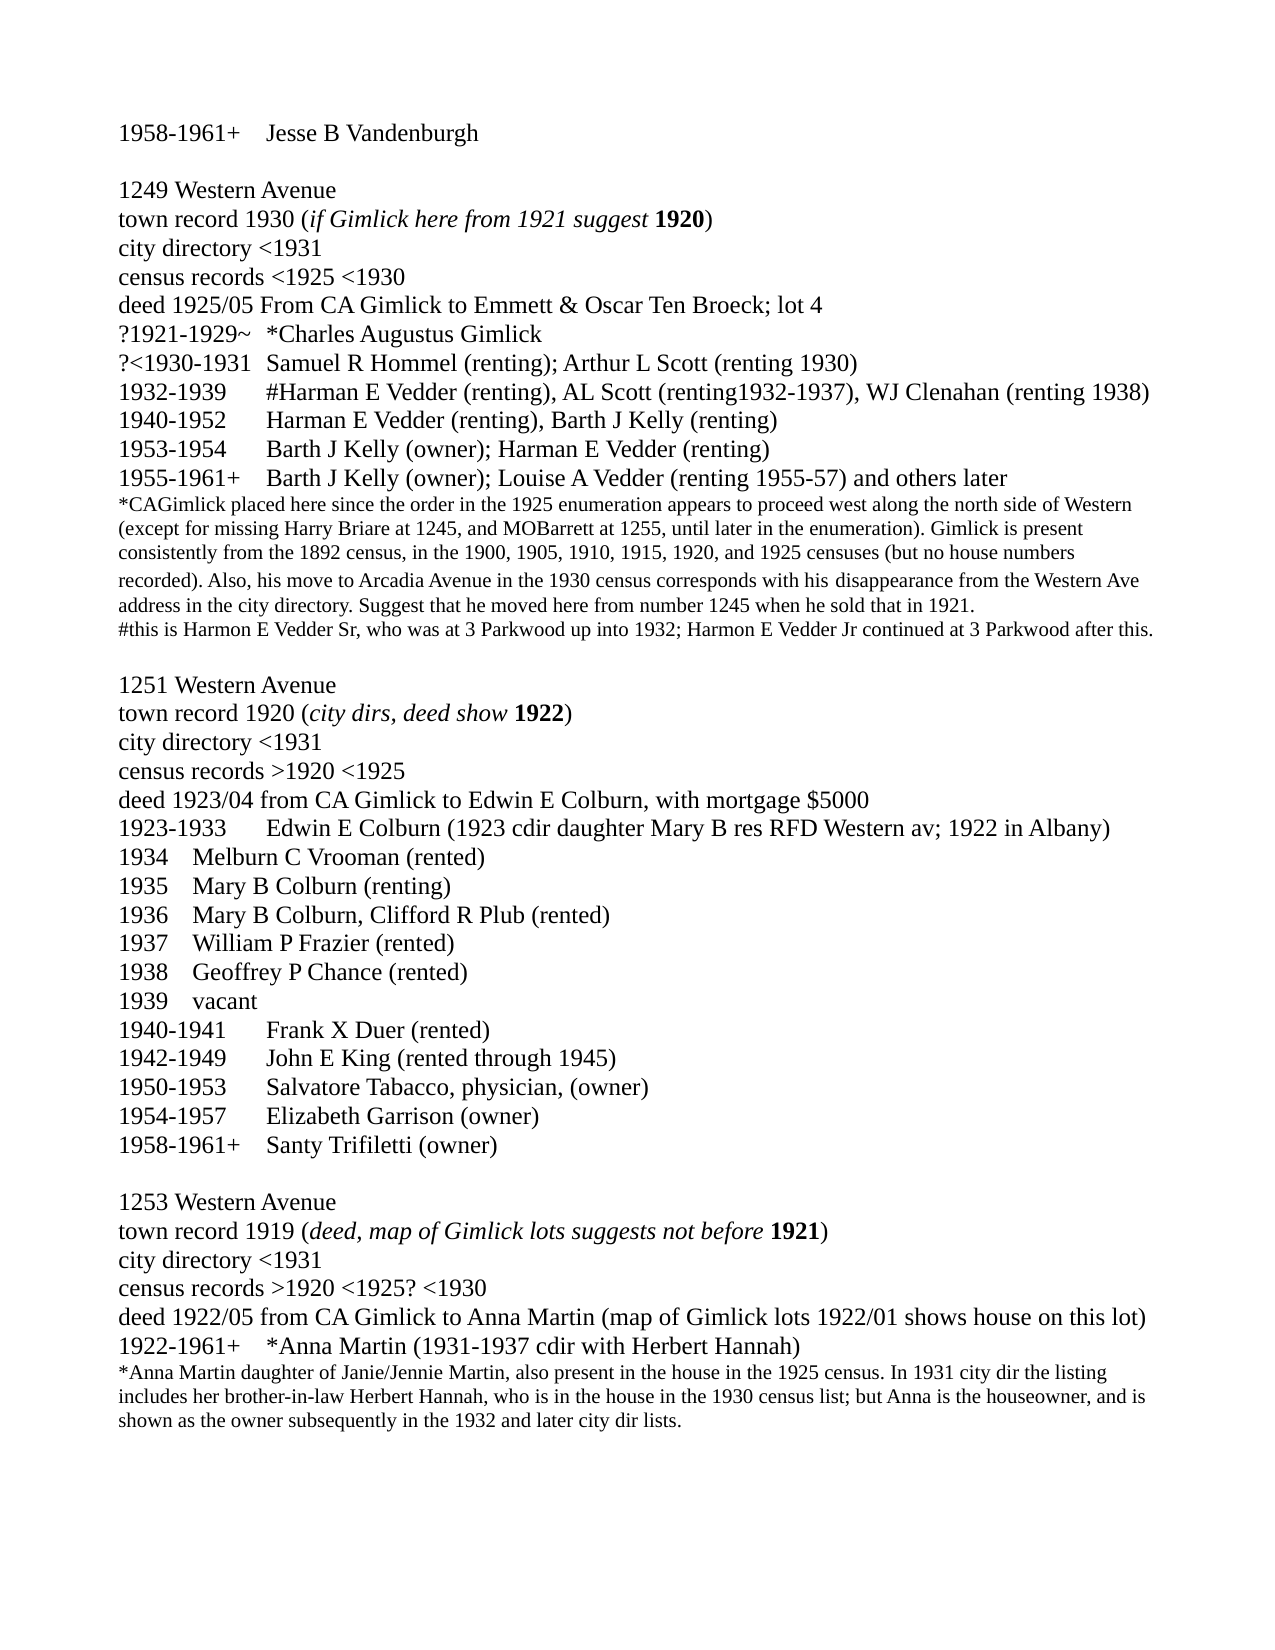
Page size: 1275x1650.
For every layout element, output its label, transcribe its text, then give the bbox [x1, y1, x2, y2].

text 1932-1939 #Harman E Vedder (renting), AL Scott (renting1932-1937), WJ Clenahan (renting 1938) [118, 377, 1157, 406]
text city directory <1931 [118, 1245, 1157, 1273]
text *CAGimlick placed here since the order in the 1925 enumeration appears to proceed west along the north side of Western (except for missing Harry Briare at 1245, and MOBarrett at 1255, until later in the enumeration). Gimlick is present consistently from the 1892 census, in the 1900, 1905, 1910, 1915, 1920, and 1925 censuses (but no house numbers recorded). Also, his move to Arcadia Avenue in the 1930 census corresponds with his disappearance from the Western Ave address in the city directory. Suggest that he moved here from number 1245 when he sold that in 1921. [118, 492, 1157, 617]
text 1958-1961+ Jesse B Vandenburgh [118, 118, 1157, 147]
text 1936 Mary B Colburn, Clifford R Plub (rented) [118, 900, 1157, 928]
text ?<1930-1931 Samuel R Hommel (renting); Arthur L Scott (renting 1930) [118, 348, 1157, 377]
text 1922-1961+ *Anna Martin (1931-1937 cdir with Herbert Hannah) [118, 1331, 1157, 1360]
text 1251 Western Avenue [118, 670, 1157, 698]
text 1950-1953 Salvatore Tabacco, physician, (owner) [118, 1072, 1157, 1101]
text 1935 Mary B Colburn (renting) [118, 871, 1157, 900]
text city directory <1931 [118, 233, 1157, 262]
text 1955-1961+ Barth J Kelly (owner); Louise A Vedder (renting 1955-57) and others later [118, 463, 1157, 492]
text 1937 William P Frazier (rented) [118, 928, 1157, 957]
text census records >1920 <1925? <1930 [118, 1273, 1157, 1302]
text 1939 vacant [118, 986, 1157, 1015]
text deed 1923/04 from CA Gimlick to Edwin E Colburn, with mortgage $5000 [118, 785, 1157, 813]
text 1940-1952 Harman E Vedder (renting), Barth J Kelly (renting) [118, 406, 1157, 434]
text census records <1925 <1930 [118, 262, 1157, 291]
text town record 1919 (deed, map of Gimlick lots suggests not before 1921) [118, 1216, 1157, 1245]
text deed 1922/05 from CA Gimlick to Anna Martin (map of Gimlick lots 1922/01 shows house on this lot) [118, 1302, 1157, 1331]
text town record 1920 (city dirs, deed show 1922) [118, 698, 1157, 727]
text 1249 Western Avenue [118, 176, 1157, 204]
text #this is Harmon E Vedder Sr, who was at 3 Parkwood up into 1932; Harmon E Vedder Jr continued at 3 Parkwood after this. [118, 617, 1157, 641]
text town record 1930 (if Gimlick here from 1921 suggest 1920) [118, 204, 1157, 233]
text *Anna Martin daughter of Janie/Jennie Martin, also present in the house in the 1925 census. In 1931 city dir the listing includes her brother-in-law Herbert Hannah, who is in the house in the 1930 census list; but Anna is the houseowner, and is shown as the owner subsequently in the 1932 and later city dir lists. [118, 1360, 1157, 1432]
text 1942-1949 John E King (rented through 1945) [118, 1043, 1157, 1072]
text 1938 Geoffrey P Chance (rented) [118, 957, 1157, 986]
text 1934 Melburn C Vrooman (rented) [118, 842, 1157, 871]
text 1923-1933 Edwin E Colburn (1923 cdir daughter Mary B res RFD Western av; 1922 in Albany) [118, 813, 1157, 842]
text 1953-1954 Barth J Kelly (owner); Harman E Vedder (renting) [118, 434, 1157, 463]
text city directory <1931 [118, 727, 1157, 756]
text deed 1925/05 From CA Gimlick to Emmett & Oscar Ten Broeck; lot 4 [118, 291, 1157, 319]
text 1940-1941 Frank X Duer (rented) [118, 1015, 1157, 1043]
text ?1921-1929~ *Charles Augustus Gimlick [118, 319, 1157, 348]
text census records >1920 <1925 [118, 756, 1157, 785]
text 1954-1957 Elizabeth Garrison (owner) [118, 1101, 1157, 1130]
text 1253 Western Avenue [118, 1187, 1157, 1216]
text 1958-1961+ Santy Trifiletti (owner) [118, 1130, 1157, 1158]
